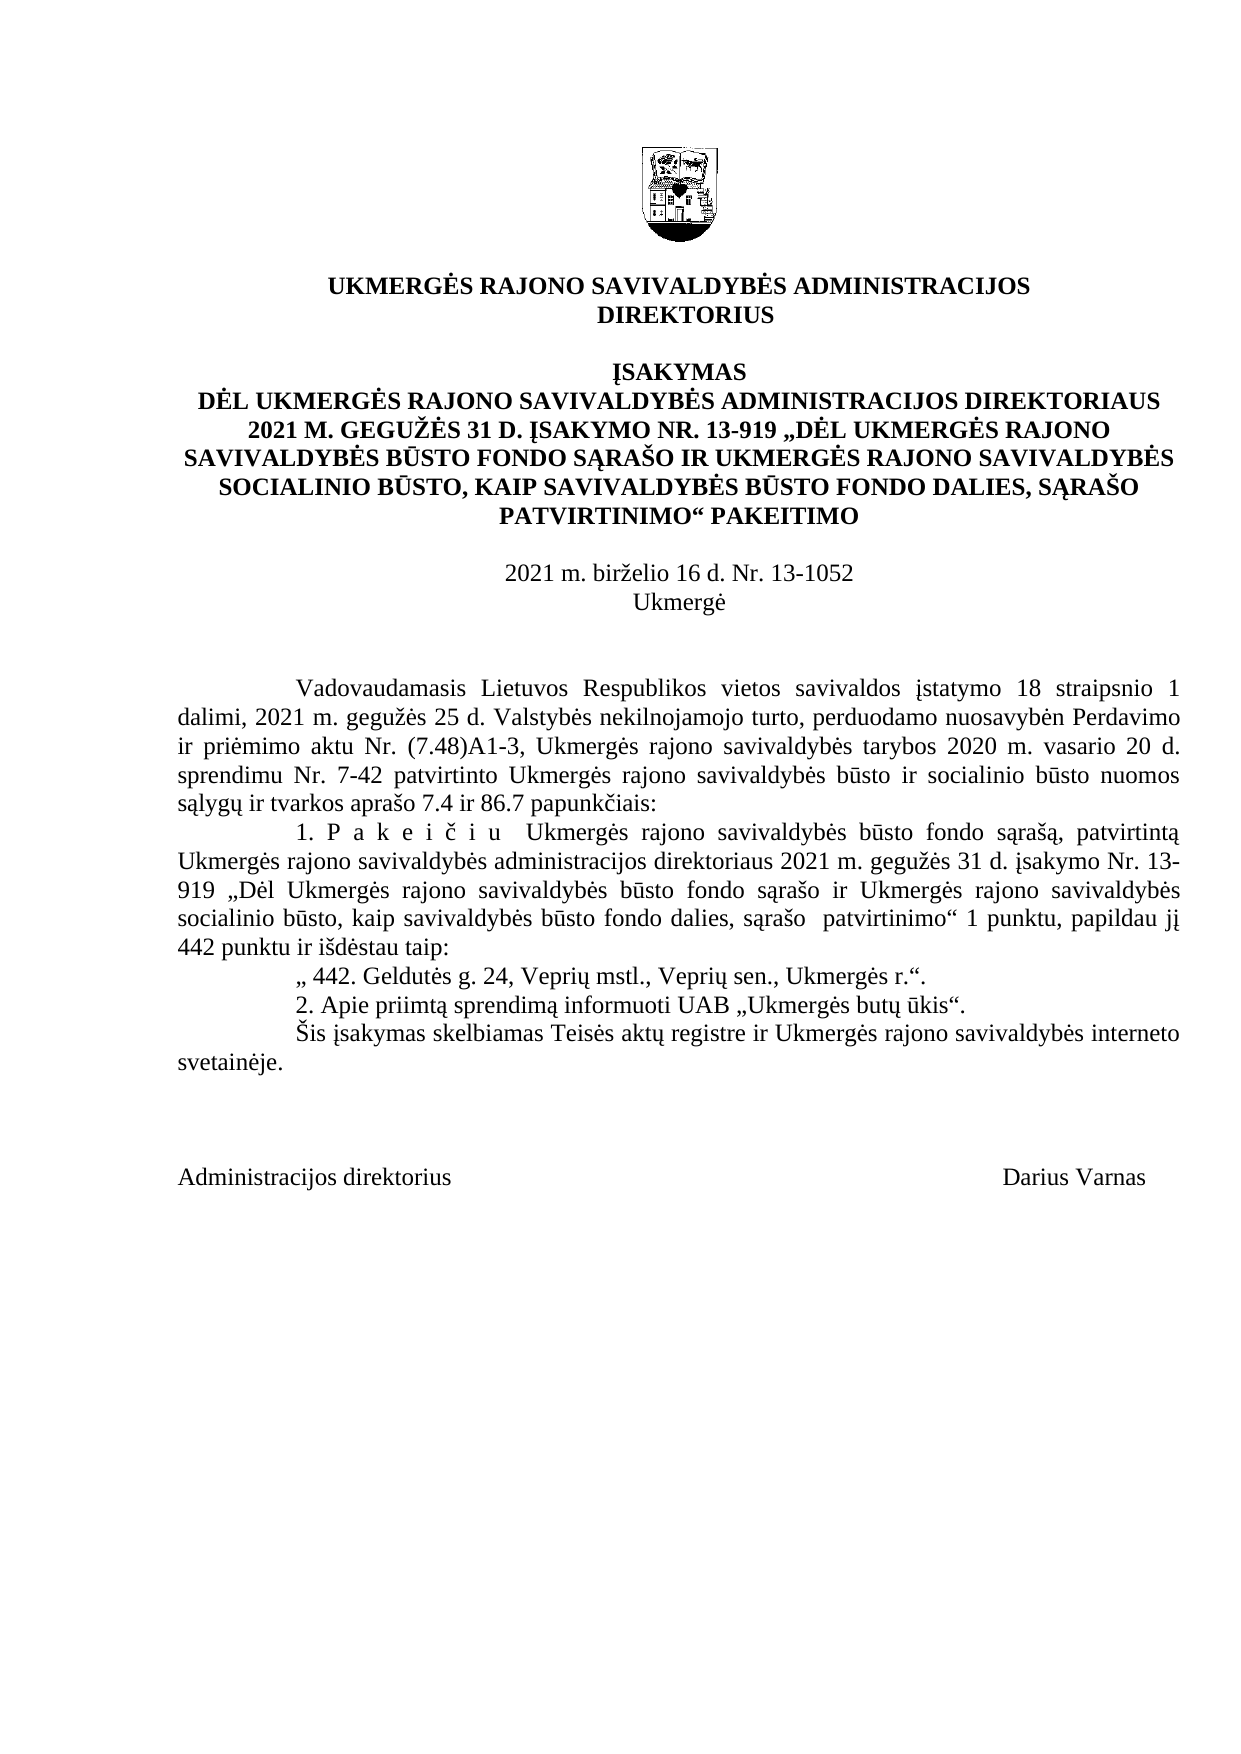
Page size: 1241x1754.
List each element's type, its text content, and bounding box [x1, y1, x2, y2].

text Administracijos direktorius Darius Varnas [177, 1162, 1181, 1191]
text 2021 m. birželio 16 d. Nr. 13-1052 [177, 558, 1181, 587]
text UKMERGĖS RAJONO SAVIVALDYBĖS ADMINISTRACIJOS [177, 271, 1181, 300]
text DIREKTORIUS [177, 300, 1181, 328]
text 1. P a k e i č i u Ukmergės rajono savivaldybės būsto fondo sąrašą, patvirtintą Ukmergės rajono savivaldybės administracijos direktoriaus 2021 m. gegužės 31 d. įsakymo Nr. 13-919 „Dėl Ukmergės rajono savivaldybės būsto fondo sąrašo ir Ukmergės rajono savivaldybės socialinio būsto, kaip savivaldybės būsto fondo dalies, sąrašo patvirtinimo“ 1 punktu, papildau jį 442 punktu ir išdėstau taip: [177, 817, 1181, 961]
text „ 442. Geldutės g. 24, Veprių mstl., Veprių sen., Ukmergės r.“. [177, 961, 1181, 990]
text DĖL UKMERGĖS RAJONO SAVIVALDYBĖS ADMINISTRACIJOS DIREKTORIAUS 2021 M. GEGUŽĖS 31 D. ĮSAKYMO NR. 13-919 „DĖL UKMERGĖS RAJONO SAVIVALDYBĖS BŪSTO FONDO SĄRAŠO IR UKMERGĖS RAJONO SAVIVALDYBĖS SOCIALINIO BŪSTO, KAIP SAVIVALDYBĖS BŪSTO FONDO DALIES, SĄRAŠO PATVIRTINIMO“ PAKEITIMO [177, 386, 1181, 530]
text ĮSAKYMAS [177, 357, 1181, 386]
text 2. Apie priimtą sprendimą informuoti UAB „Ukmergės butų ūkis“. [177, 990, 1181, 1018]
text Šis įsakymas skelbiamas Teisės aktų registre ir Ukmergės rajono savivaldybės interneto svetainėje. [177, 1018, 1181, 1076]
text Ukmergė [177, 587, 1181, 616]
text Vadovaudamasis Lietuvos Respublikos vietos savivaldos įstatymo 18 straipsnio 1 dalimi, 2021 m. gegužės 25 d. Valstybės nekilnojamojo turto, perduodamo nuosavybėn Perdavimo ir priėmimo aktu Nr. (7.48)A1-3, Ukmergės rajono savivaldybės tarybos 2020 m. vasario 20 d. sprendimu Nr. 7-42 patvirtinto Ukmergės rajono savivaldybės būsto ir socialinio būsto nuomos sąlygų ir tvarkos aprašo 7.4 ir 86.7 papunkčiais: [177, 673, 1181, 817]
